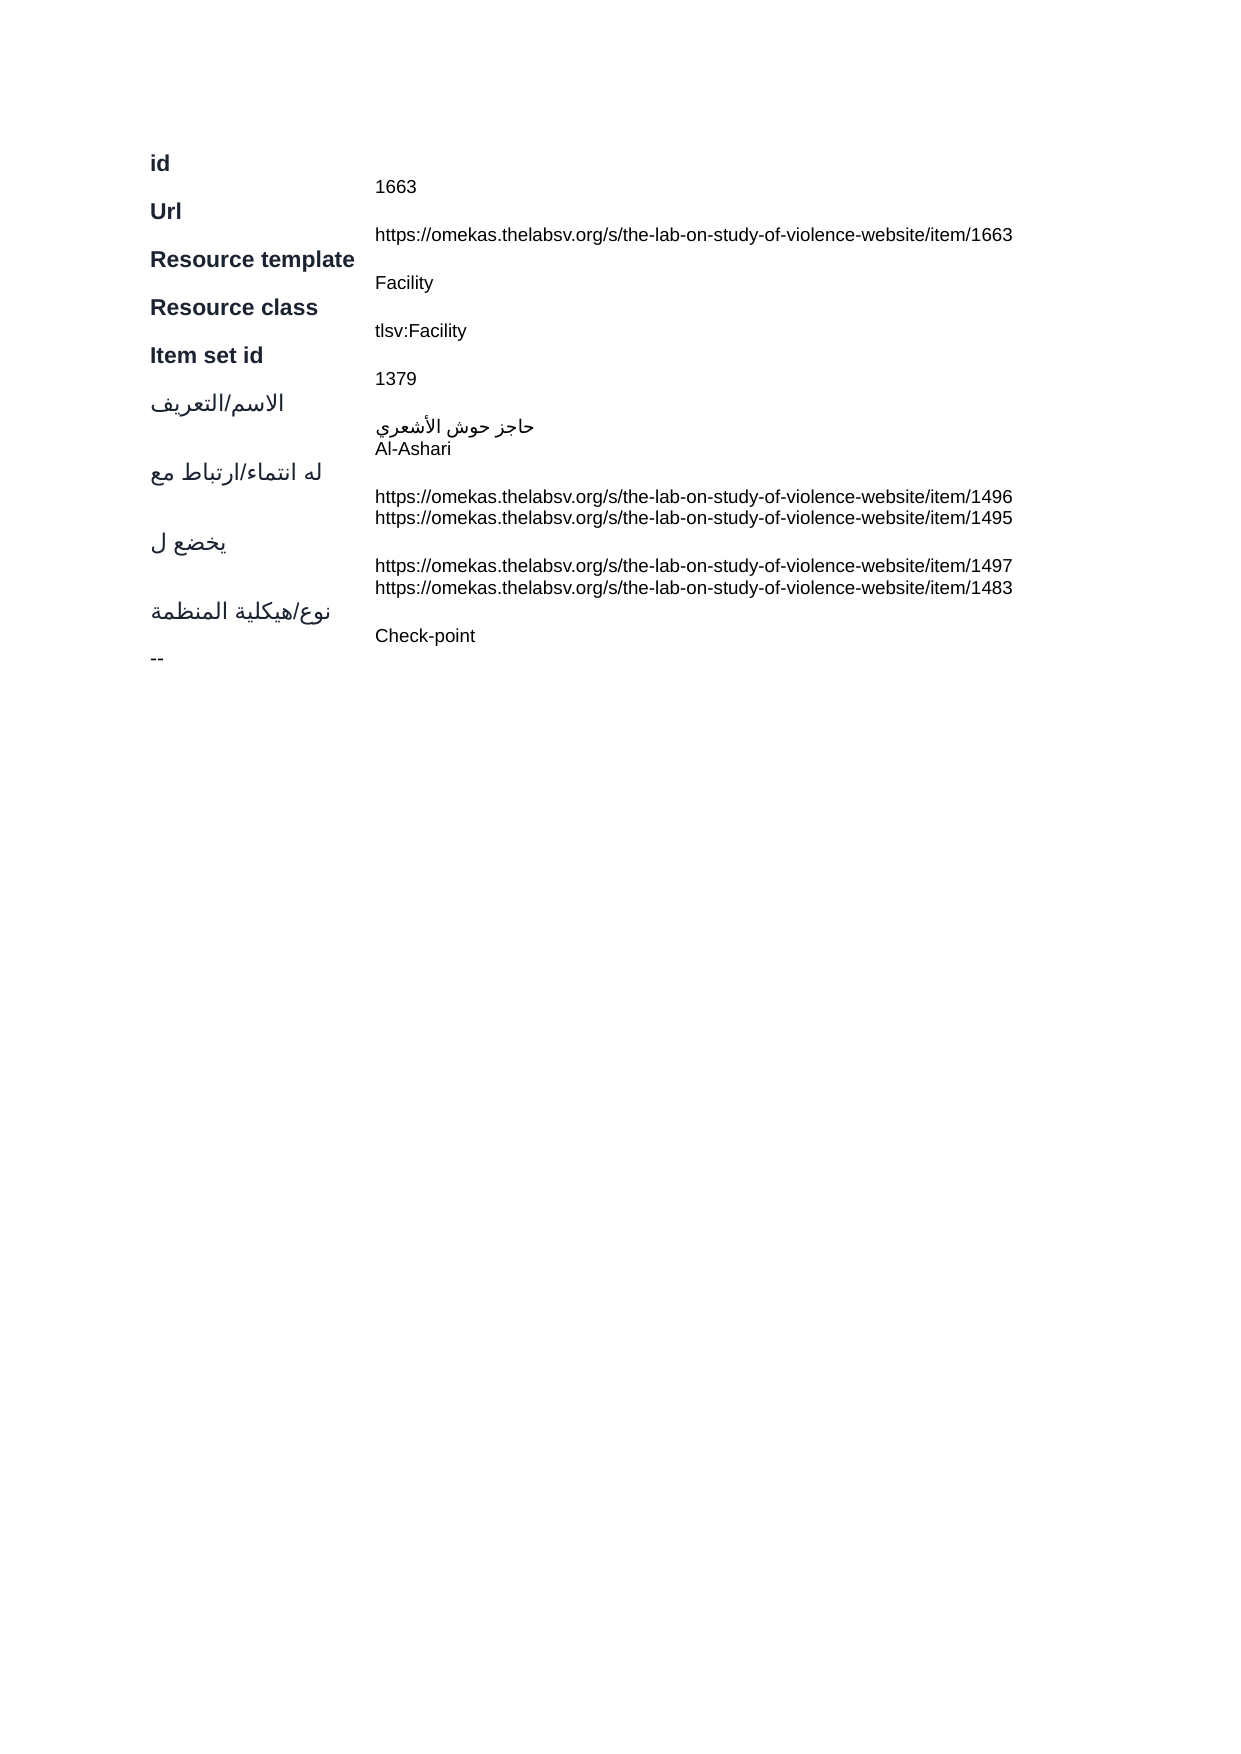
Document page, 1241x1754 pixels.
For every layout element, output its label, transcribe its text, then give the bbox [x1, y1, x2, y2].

text حاجز حوش الأشعري [375, 416, 1090, 437]
text له انتماء/ارتباط مع [150, 459, 1090, 485]
text نوع/هيكلية المنظمة [150, 598, 1090, 624]
text Item set id [150, 342, 1090, 368]
text https://omekas.thelabsv.org/s/the-lab-on-study-of-violence-website/item/1663 [375, 224, 1090, 246]
text Al-Ashari [375, 437, 1090, 459]
text id [150, 150, 1090, 176]
text -- [150, 646, 1090, 670]
text 1379 [375, 368, 1090, 389]
text https://omekas.thelabsv.org/s/the-lab-on-study-of-violence-website/item/1497 [375, 555, 1090, 576]
text Url [150, 198, 1090, 224]
text https://omekas.thelabsv.org/s/the-lab-on-study-of-violence-website/item/1496 [375, 485, 1090, 507]
text يخضع ل [150, 528, 1090, 555]
text https://omekas.thelabsv.org/s/the-lab-on-study-of-violence-website/item/1483 [375, 576, 1090, 598]
text Resource template [150, 246, 1090, 272]
text 1663 [375, 176, 1090, 198]
text tlsv:Facility [375, 320, 1090, 342]
text Check-point [375, 624, 1090, 646]
text Resource class [150, 294, 1090, 320]
text https://omekas.thelabsv.org/s/the-lab-on-study-of-violence-website/item/1495 [375, 507, 1090, 528]
text Facility [375, 272, 1090, 294]
text الاسم/التعريف [150, 389, 1090, 416]
